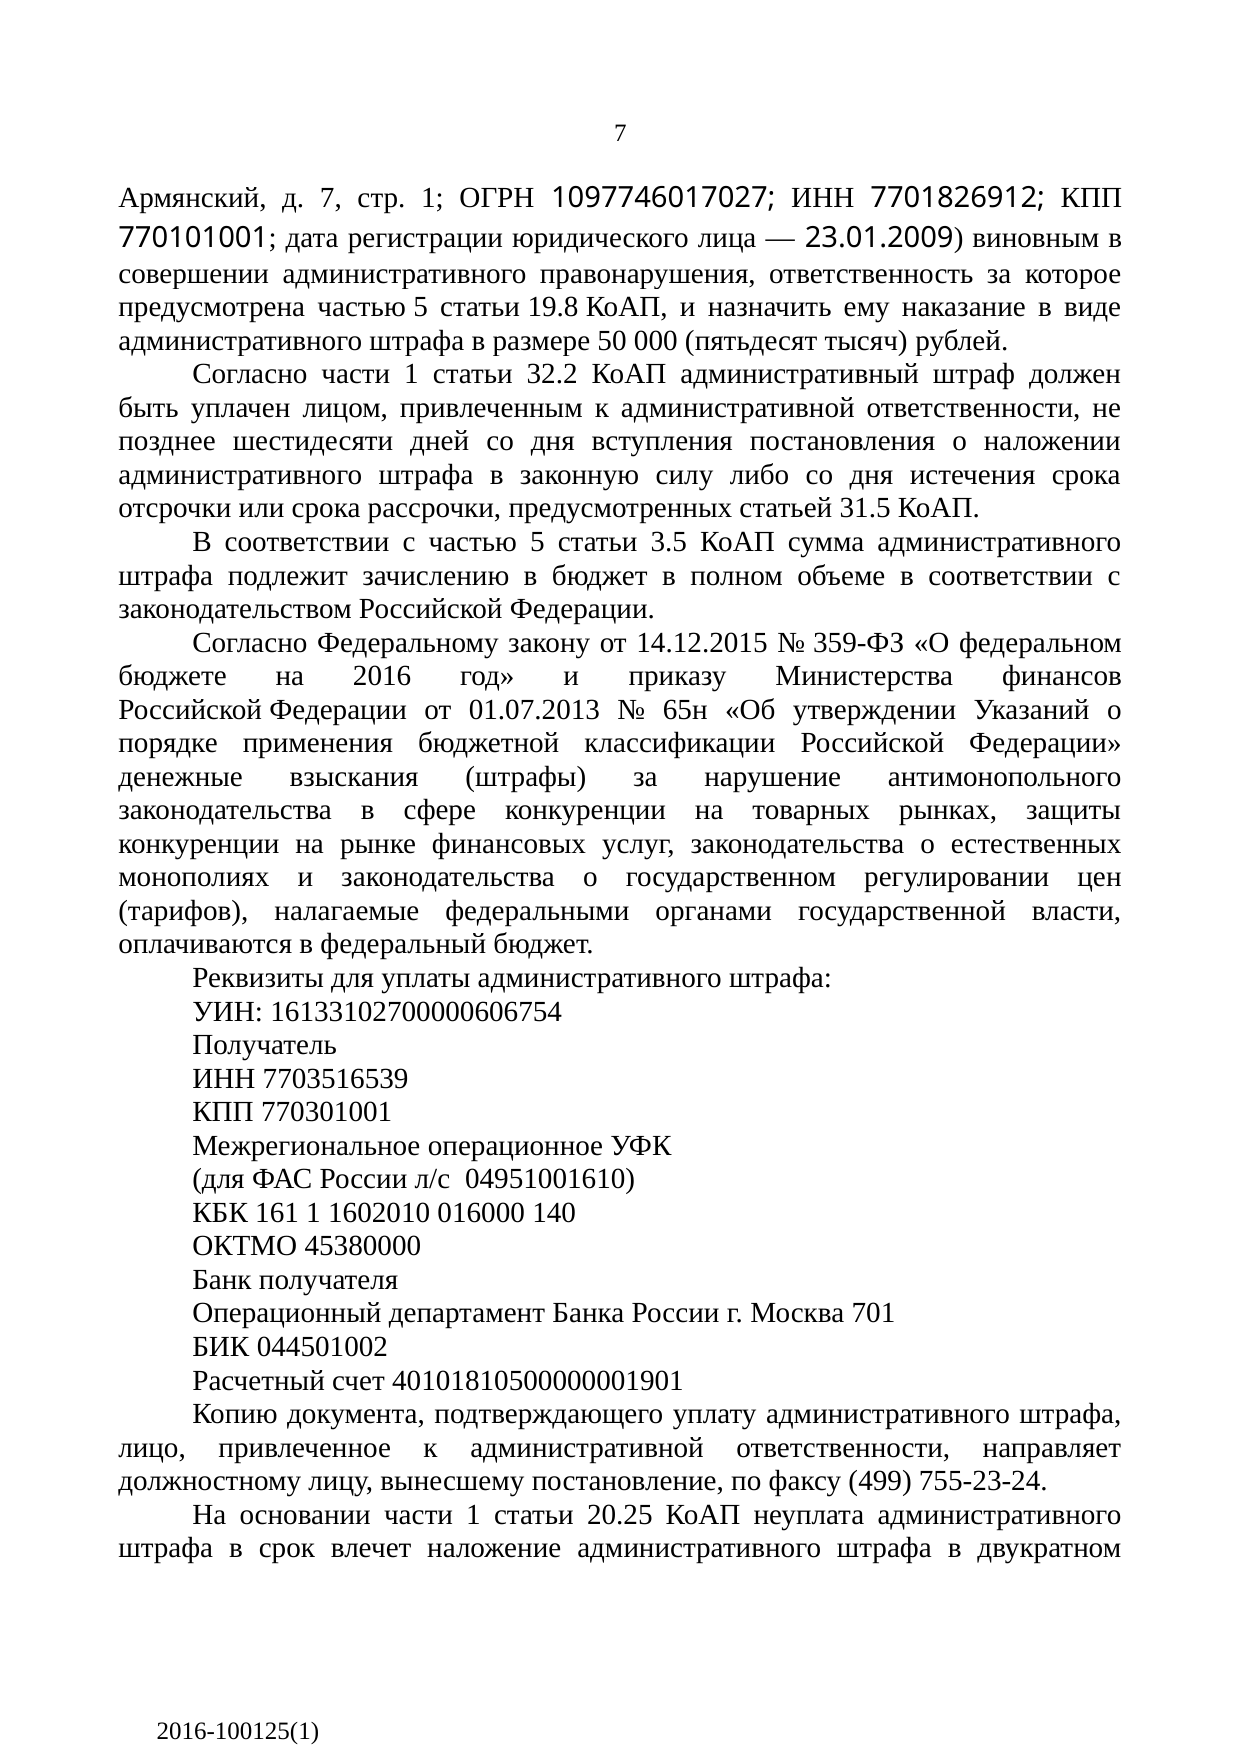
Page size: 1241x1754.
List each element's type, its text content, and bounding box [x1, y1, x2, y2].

text ОКТМО 45380000 [118, 1228, 1122, 1262]
text Согласно части 1 статьи 32.2 КоАП административный штраф должен быть уплачен лицом, привлеченным к административной ответственности, не позднее шестидесяти дней со дня вступления постановления о наложении административного штрафа в законную силу либо со дня истечения срока отсрочки или срока рассрочки, предусмотренных статьей 31.5 КоАП. [118, 356, 1122, 524]
text На основании части 1 статьи 20.25 КоАП неуплата административного штрафа в срок влечет наложение административного штрафа в двукратном [118, 1497, 1122, 1564]
text БИК 044501002 [118, 1329, 1122, 1363]
text Согласно Федеральному закону от 14.12.2015 № 359-ФЗ «О федеральном бюджете на 2016 год» и приказу Министерства финансов Российской Федерации от 01.07.2013 № 65н «Об утверждении Указаний о порядке применения бюджетной классификации Российской Федерации» денежные взыскания (штрафы) за нарушение антимонопольного законодательства в сфере конкуренции на товарных рынках, защиты конкуренции на рынке финансовых услуг, законодательства о естественных монополиях и законодательства о государственном регулировании цен (тарифов), налагаемые федеральными органами государственной власти, оплачиваются в федеральный бюджет. [118, 625, 1122, 960]
text УИН: 16133102700000606754 [118, 994, 1122, 1027]
text КПП 770301001 [118, 1094, 1122, 1128]
text Расчетный счет 40101810500000001901 [118, 1363, 1122, 1396]
text ИНН 7703516539 [118, 1061, 1122, 1094]
text Банк получателя [118, 1262, 1122, 1296]
text Реквизиты для уплаты административного штрафа: [118, 960, 1122, 994]
text Получатель [118, 1027, 1122, 1061]
text (для ФАС России л/с 04951001610) [118, 1161, 1122, 1195]
text КБК 161 1 1602010 016000 140 [118, 1195, 1122, 1228]
text Армянский, д. 7, стр. 1; ОГРН 1097746017027; ИНН 7701826912; КПП 770101001; дата регистрации юридического лица — 23.01.2009) виновным в совершении административного правонарушения, ответственность за которое предусмотрена частью 5 статьи 19.8 КоАП, и назначить ему наказание в виде административного штрафа в размере 50 000 (пятьдесят тысяч) рублей. [118, 176, 1122, 356]
text Копию документа, подтверждающего уплату административного штрафа, лицо, привлеченное к административной ответственности, направляет должностному лицу, вынесшему постановление, по факсу (499) 755-23-24. [118, 1396, 1122, 1497]
text В соответствии с частью 5 статьи 3.5 КоАП сумма административного штрафа подлежит зачислению в бюджет в полном объеме в соответствии с законодательством Российской Федерации. [118, 524, 1122, 625]
text Межрегиональное операционное УФК [118, 1128, 1122, 1161]
text Операционный департамент Банка России г. Москва 701 [118, 1296, 1122, 1329]
